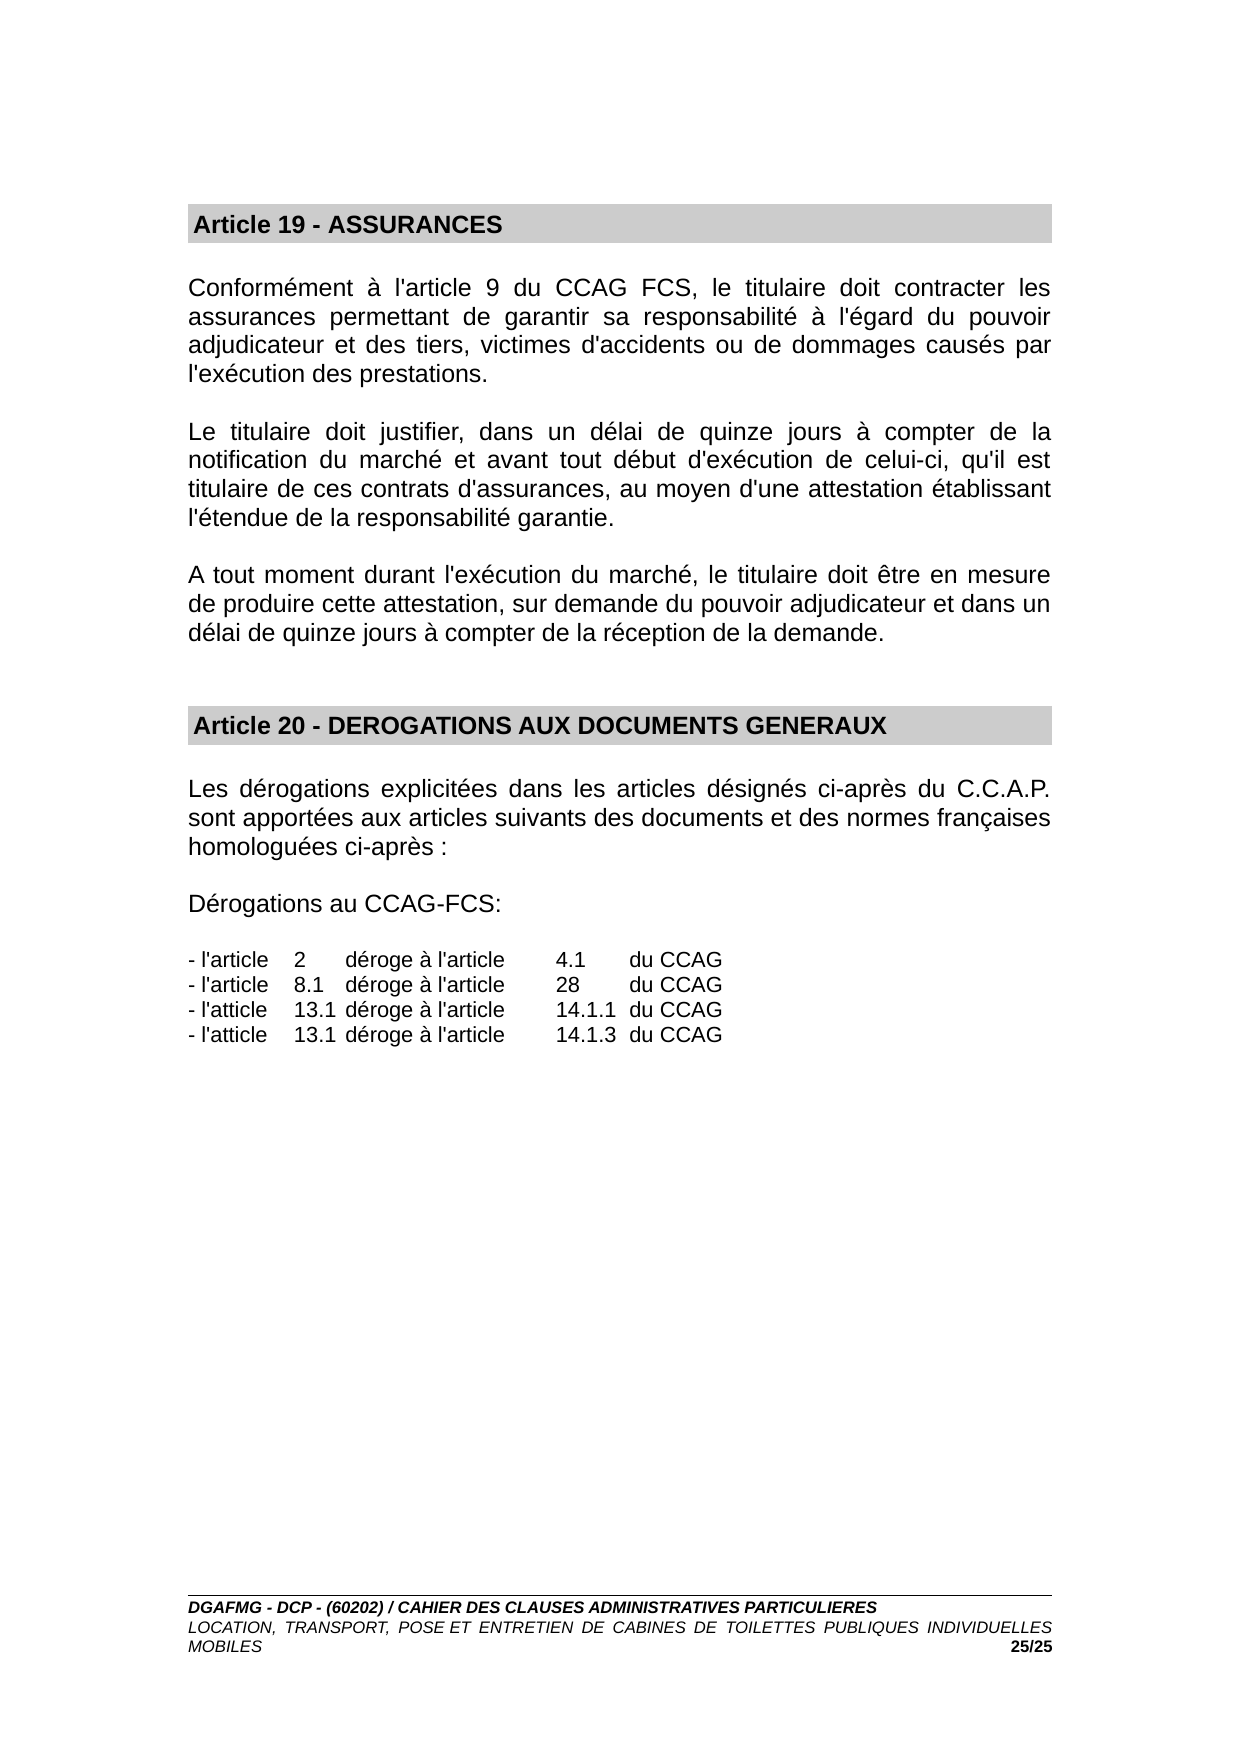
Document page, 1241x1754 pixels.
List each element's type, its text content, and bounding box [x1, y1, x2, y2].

text - l'atticle 13.1 déroge à l'article 14.1.1 du CCAG [188, 997, 1052, 1022]
text A tout moment durant l'exécution du marché, le titulaire doit être en mesure de produire cette attestation, sur demande du pouvoir adjudicateur et dans un délai de quinze jours à compter de la réception de la demande. [188, 561, 1052, 647]
text - l'article 2 déroge à l'article 4.1 du CCAG [188, 947, 1052, 972]
subtitle ASSURANCES [190, 207, 1050, 241]
text Dérogations au CCAG-FCS: [188, 889, 1052, 918]
subtitle DEROGATIONS AUX DOCUMENTS GENERAUX [190, 708, 1050, 743]
text - l'atticle 13.1 déroge à l'article 14.1.3 du CCAG [188, 1022, 1052, 1048]
text Le titulaire doit justifier, dans un délai de quinze jours à compter de la notification du marché et avant tout début d'exécution de celui-ci, qu'il est titulaire de ces contrats d'assurances, au moyen d'une attestation établissant l'étendue de la responsabilité garantie. [188, 417, 1052, 532]
text Les dérogations explicitées dans les articles désignés ci-après du C.C.A.P. sont apportées aux articles suivants des documents et des normes françaises homologuées ci-après : [188, 774, 1052, 861]
text Conformément à l'article 9 du CCAG FCS, le titulaire doit contracter les assurances permettant de garantir sa responsabilité à l'égard du pouvoir adjudicateur et des tiers, victimes d'accidents ou de dommages causés par l'exécution des prestations. [188, 273, 1052, 388]
text - l'article 8.1 déroge à l'article 28 du CCAG [188, 972, 1052, 997]
